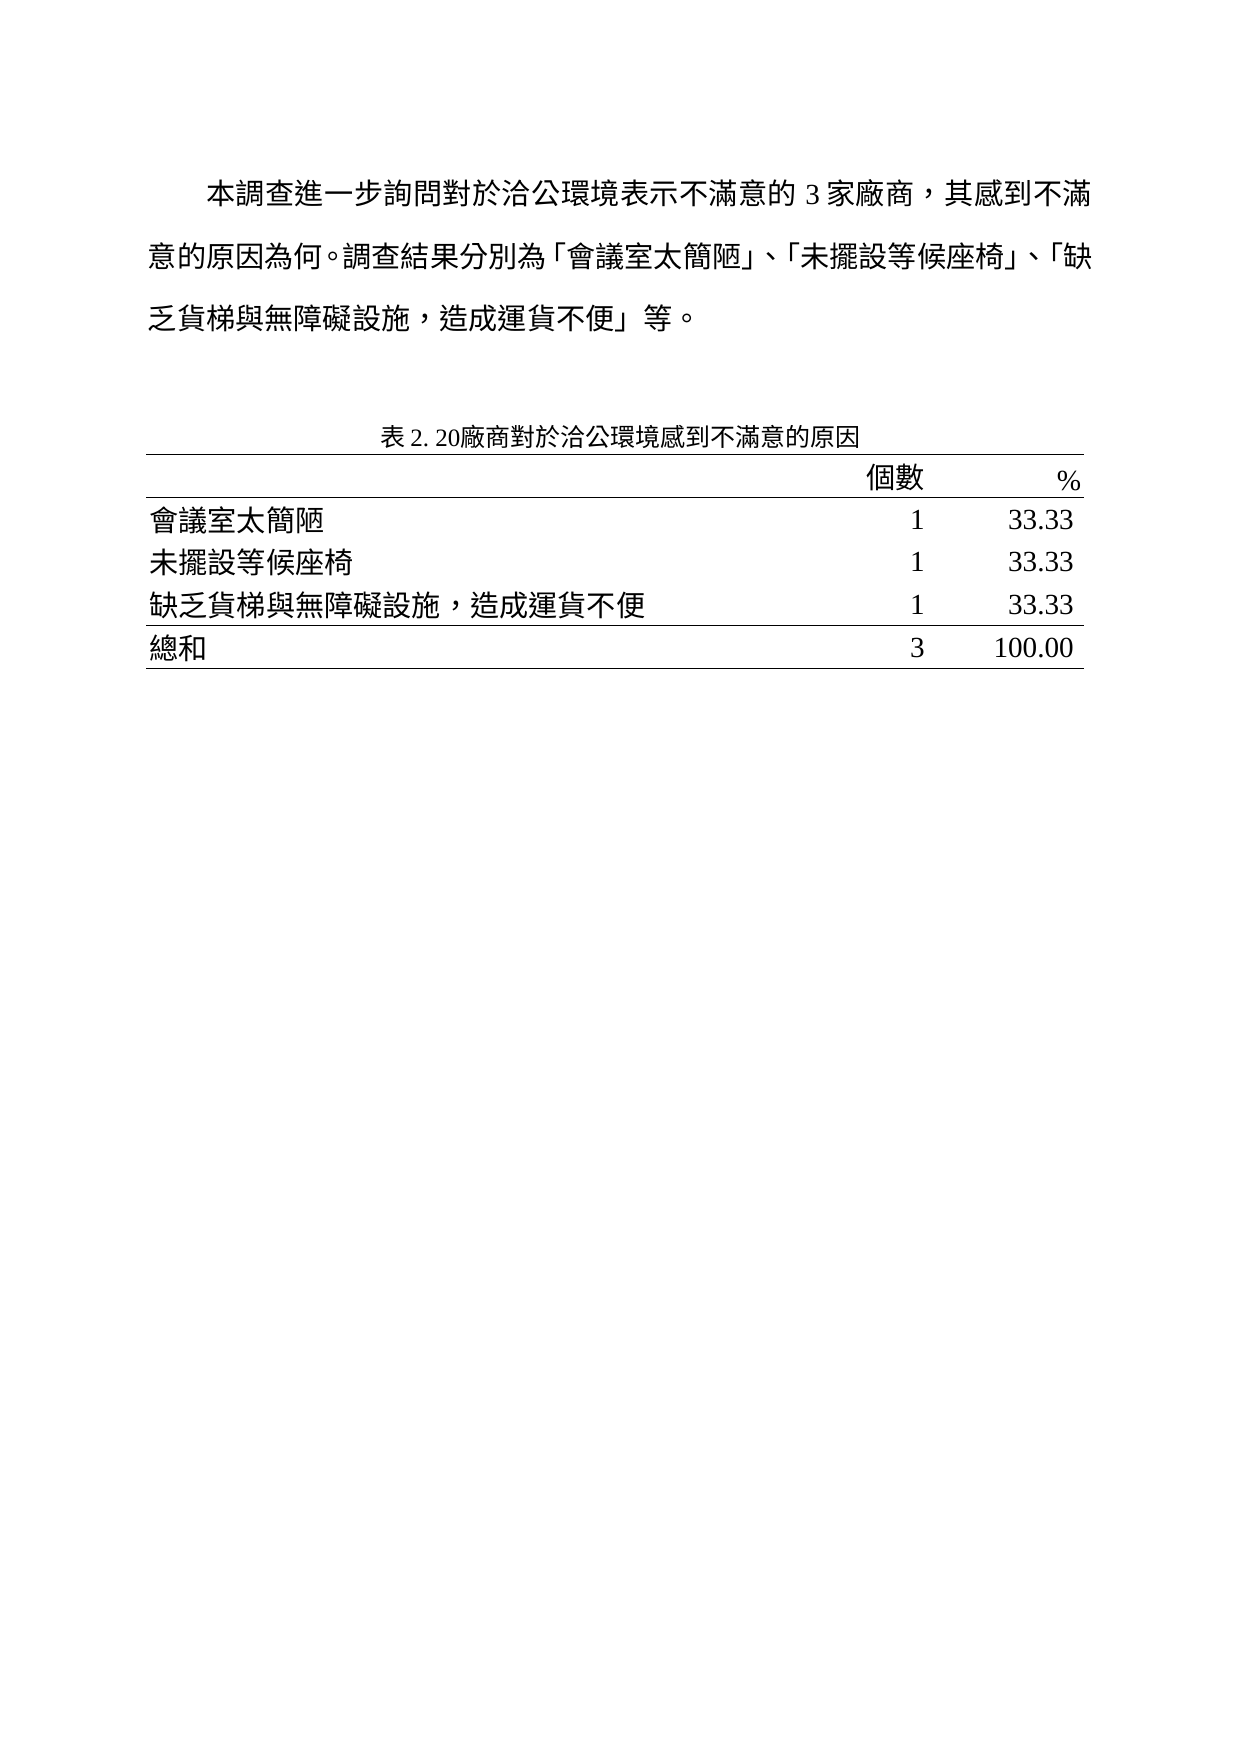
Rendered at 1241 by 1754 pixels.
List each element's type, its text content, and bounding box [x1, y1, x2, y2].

table_cell 33.33 [928, 540, 1084, 582]
table_cell 3 [771, 626, 927, 668]
table_cell 1 [771, 498, 927, 540]
table_cell 缺乏貨梯與無障礙設施，造成運貨不便 [146, 583, 771, 625]
text 本調查進一步詢問對於洽公環境表示不滿意的3家廠商，其感到不滿意的原因為何。調查結果分別為「會議室太簡陋」、「未擺設等候座椅」、「缺乏貨梯與無障礙設施，造成運貨不便」等。 [148, 155, 1092, 342]
text 表2. 20廠商對於洽公環境感到不滿意的原因 [148, 417, 1092, 453]
table_header % [928, 455, 1084, 497]
table_cell 100.00 [928, 626, 1084, 668]
table_header 個數 [771, 455, 927, 497]
table_cell 未擺設等候座椅 [146, 540, 771, 582]
table_cell 33.33 [928, 583, 1084, 625]
table_cell 1 [771, 583, 927, 625]
table_cell 33.33 [928, 498, 1084, 540]
table_header [146, 455, 771, 497]
table_cell 總和 [146, 626, 771, 668]
table_cell 1 [771, 540, 927, 582]
table_cell 會議室太簡陋 [146, 498, 771, 540]
